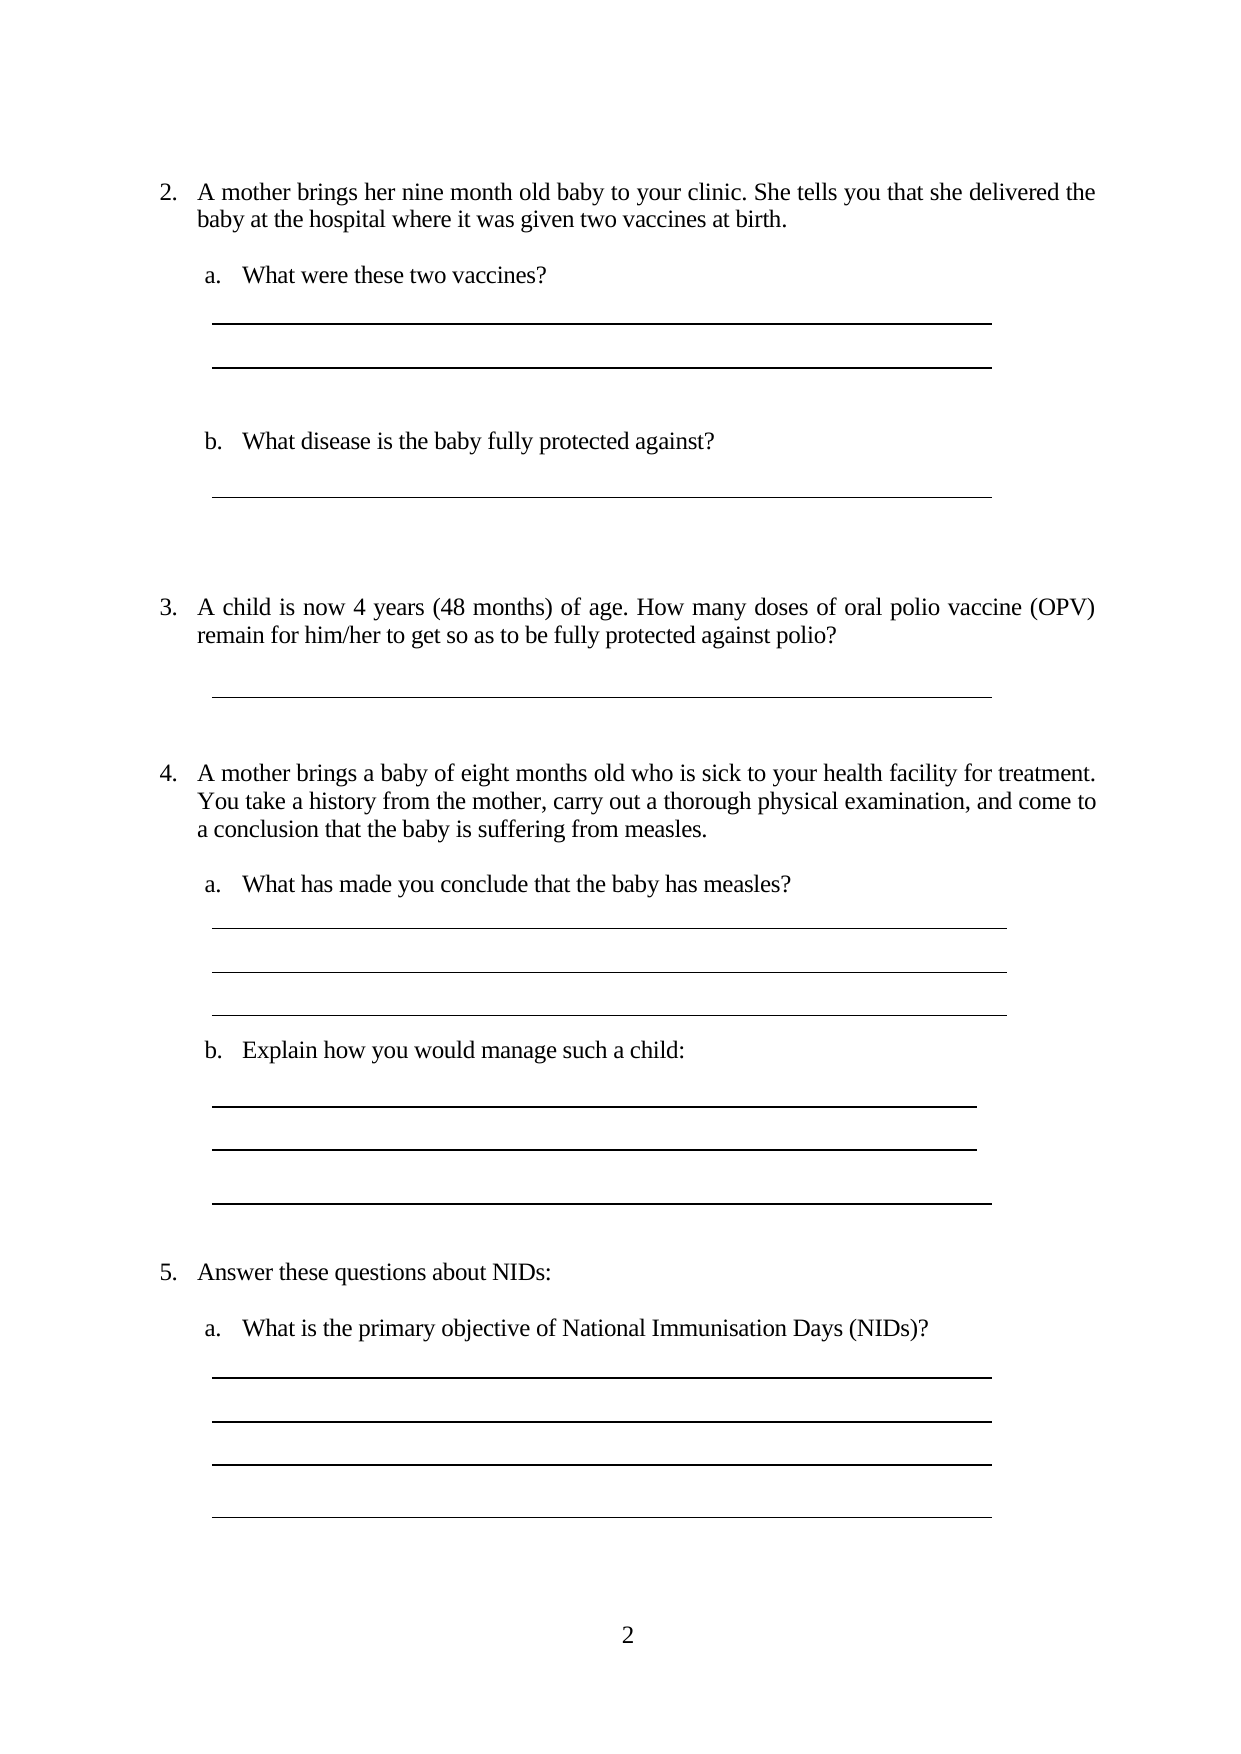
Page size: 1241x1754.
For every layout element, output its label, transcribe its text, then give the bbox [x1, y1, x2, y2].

list Answer these questions about NIDs: [159, 1258, 1096, 1286]
list What were these two vaccines? [204, 261, 1096, 288]
list What disease is the baby fully protected against? [204, 427, 1096, 455]
list A mother brings her nine month old baby to your clinic. She tells you that she delivered the baby at the hospital where it was given two vaccines at birth. [159, 178, 1096, 233]
list Explain how you would manage such a child: [204, 1037, 1096, 1064]
list What is the primary objective of National Immunisation Days (NIDs)? [204, 1314, 1096, 1341]
list A child is now 4 years (48 months) of age. How many doses of oral polio vaccine (OPV) remain for him/her to get so as to be fully protected against polio? [159, 593, 1096, 649]
list A mother brings a baby of eight months old who is sick to your health facility for treatment. You take a history from the mother, carry out a thorough physical examination, and come to a conclusion that the baby is suffering from measles. [159, 759, 1096, 843]
list What has made you conclude that the baby has measles? [204, 870, 1096, 898]
